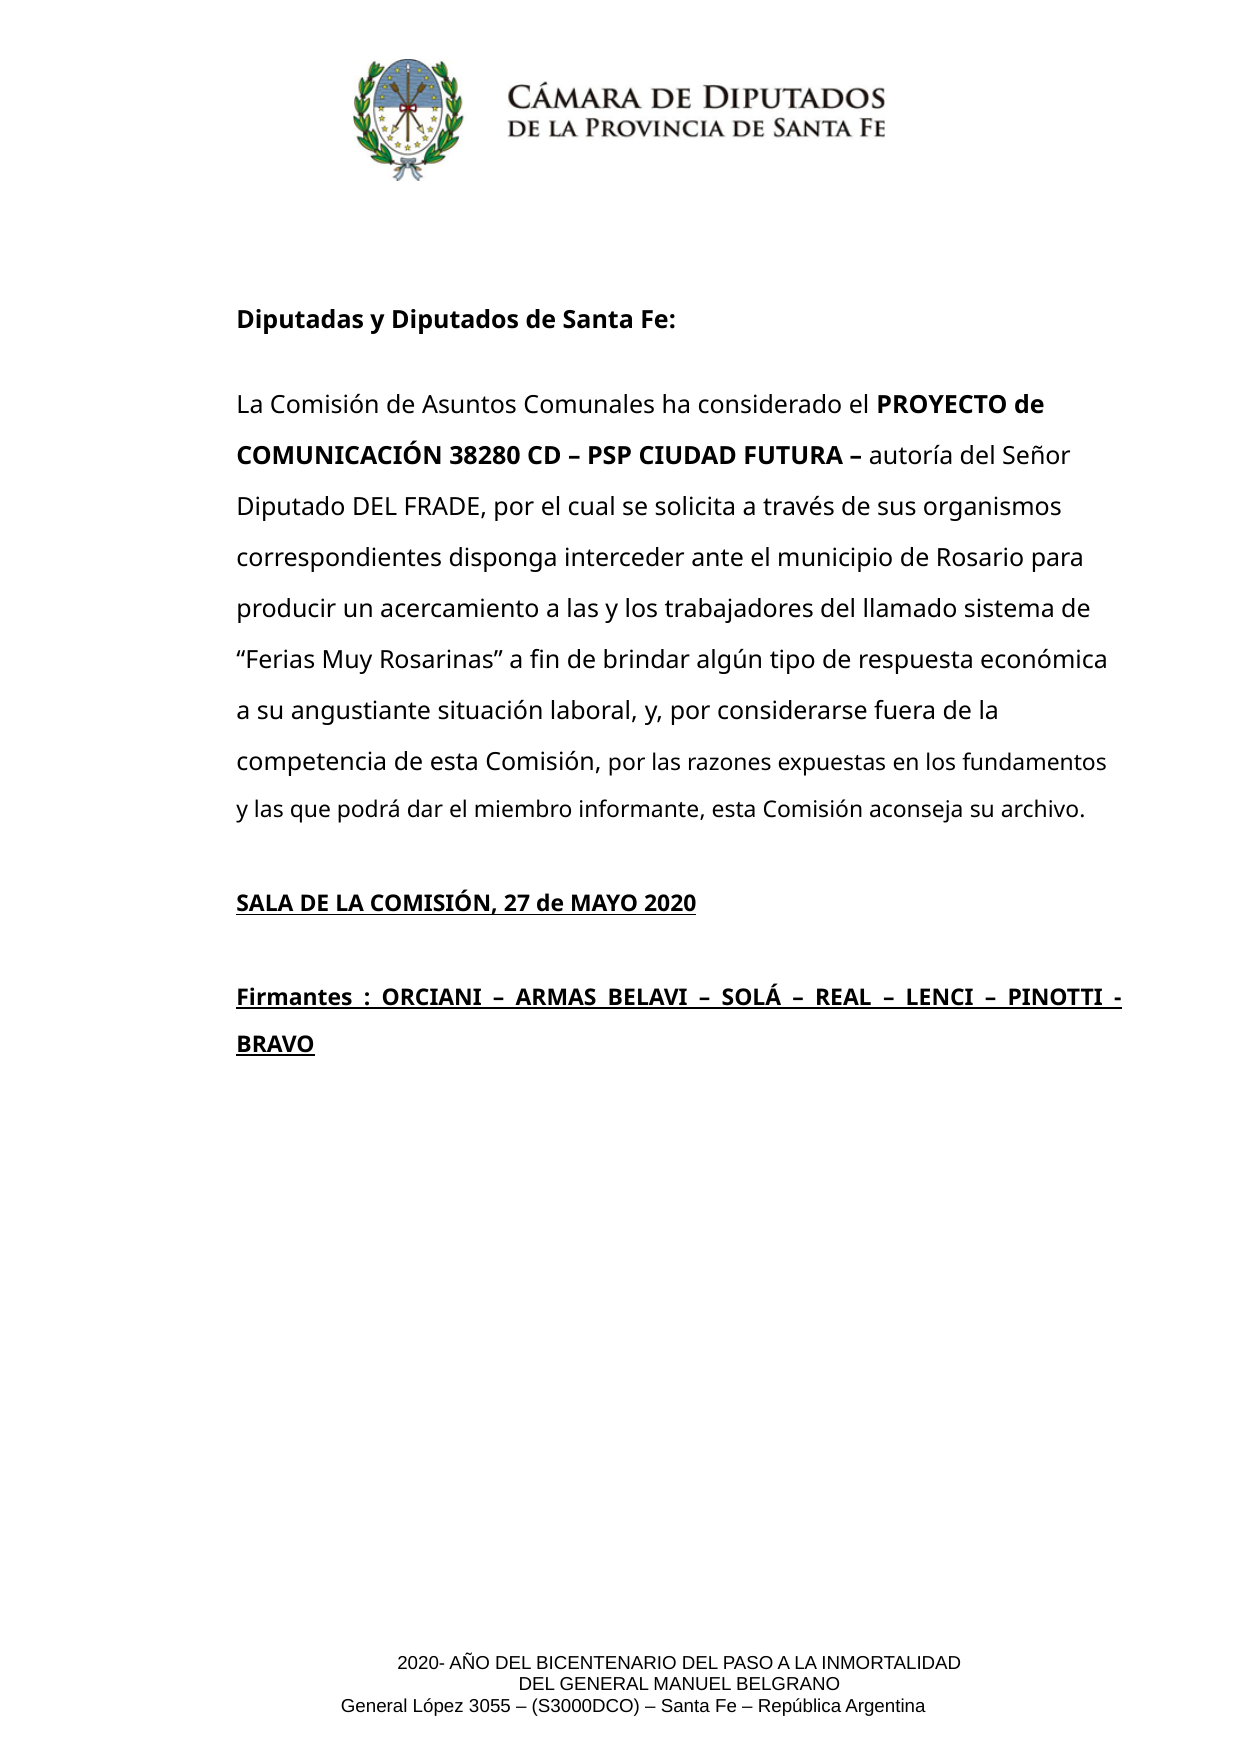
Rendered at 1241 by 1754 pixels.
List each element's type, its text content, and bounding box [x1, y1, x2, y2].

text Diputadas y Diputados de Santa Fe: [236, 301, 1122, 335]
text - BRAVO [236, 1009, 1122, 1059]
text Firmantes : ORCIANI – ARMAS BELAVI – SOLÁ – REAL – LENCI – PINOTTI [236, 981, 1122, 1007]
text SALA DE LA COMISIÓN, 27 de MAYO 2020 [236, 887, 1122, 918]
text La Comisión de Asuntos Comunales ha considerado el PROYECTO de COMUNICACIÓN 38280 CD – PSP CIUDAD FUTURA – autoría del Señor Diputado DEL FRADE, por el cual se solicita a través de sus organismos correspondientes disponga interceder ante el municipio de Rosario para producir un acercamiento a las y los trabajadores del llamado sistema de “Ferias Muy Rosarinas” a fin de brindar algún tipo de respuesta económica a su angustiante situación laboral, y, por considerarse fuera de la competencia de esta Comisión, por las razones expuestas en los fundamentos y las que podrá dar el miembro informante, esta Comisión aconseja su archivo. [236, 386, 1122, 824]
